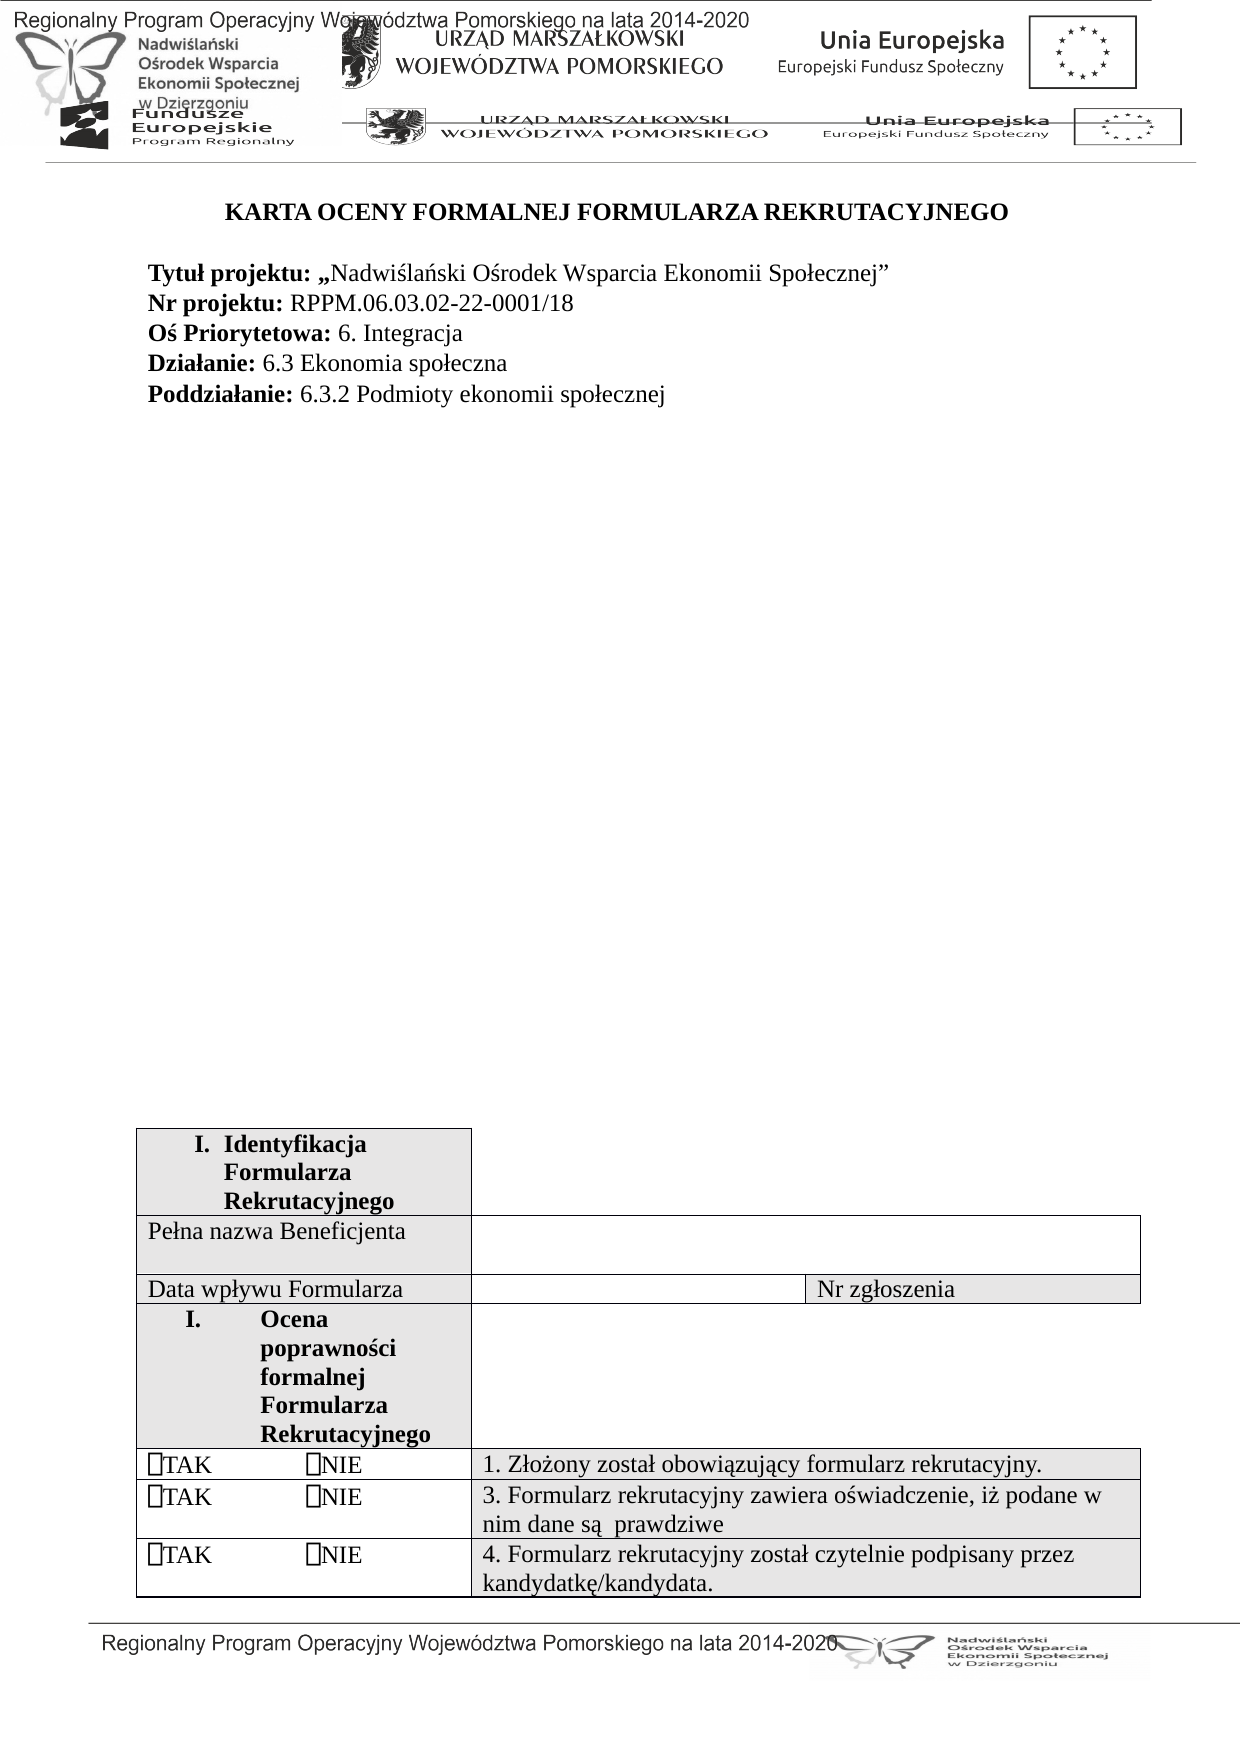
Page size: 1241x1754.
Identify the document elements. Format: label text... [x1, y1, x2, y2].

text Tytuł projektu: „Nadwiślański Ośrodek Wsparcia Ekonomii Społecznej” [148, 258, 1093, 287]
table_header Identyfikacja Formularza Rekrutacyjnego [137, 1129, 471, 1215]
table_cell ⎕TAK ⎕NIE [137, 1539, 471, 1596]
text Działanie: 6.3 Ekonomia społeczna [148, 348, 1093, 377]
text Oś Priorytetowa: 6. Integracja [148, 318, 1093, 347]
table_cell [472, 1275, 805, 1303]
picture [0, 0, 1197, 163]
table_cell 3. Formularz rekrutacyjny zawiera oświadczenie, iż podane w nim dane są prawdziwe [472, 1480, 1140, 1538]
table_cell 4. Formularz rekrutacyjny został czytelnie podpisany przez kandydatkę/kandydata. [472, 1539, 1140, 1596]
text KARTA OCENY FORMALNEJ FORMULARZA REKRUTACYJNEGO [148, 197, 1093, 226]
table_cell [472, 1216, 1140, 1273]
table_cell Pełna nazwa Beneficjenta [137, 1216, 471, 1273]
table_cell ⎕TAK ⎕NIE [137, 1449, 471, 1479]
table_cell ⎕TAK ⎕NIE [137, 1480, 471, 1538]
text Poddziałanie: 6.3.2 Podmioty ekonomii społecznej [148, 379, 1093, 407]
table_cell 1. Złożony został obowiązujący formularz rekrutacyjny. [472, 1449, 1140, 1479]
table_cell Nr zgłoszenia [806, 1275, 1140, 1303]
picture [88, 1622, 1240, 1681]
text Nr projektu: RPPM.06.03.02-22-0001/18 [148, 288, 1093, 317]
table_cell Ocena poprawności formalnej Formularza Rekrutacyjnego [137, 1304, 471, 1448]
table_cell Data wpływu Formularza [137, 1275, 471, 1303]
